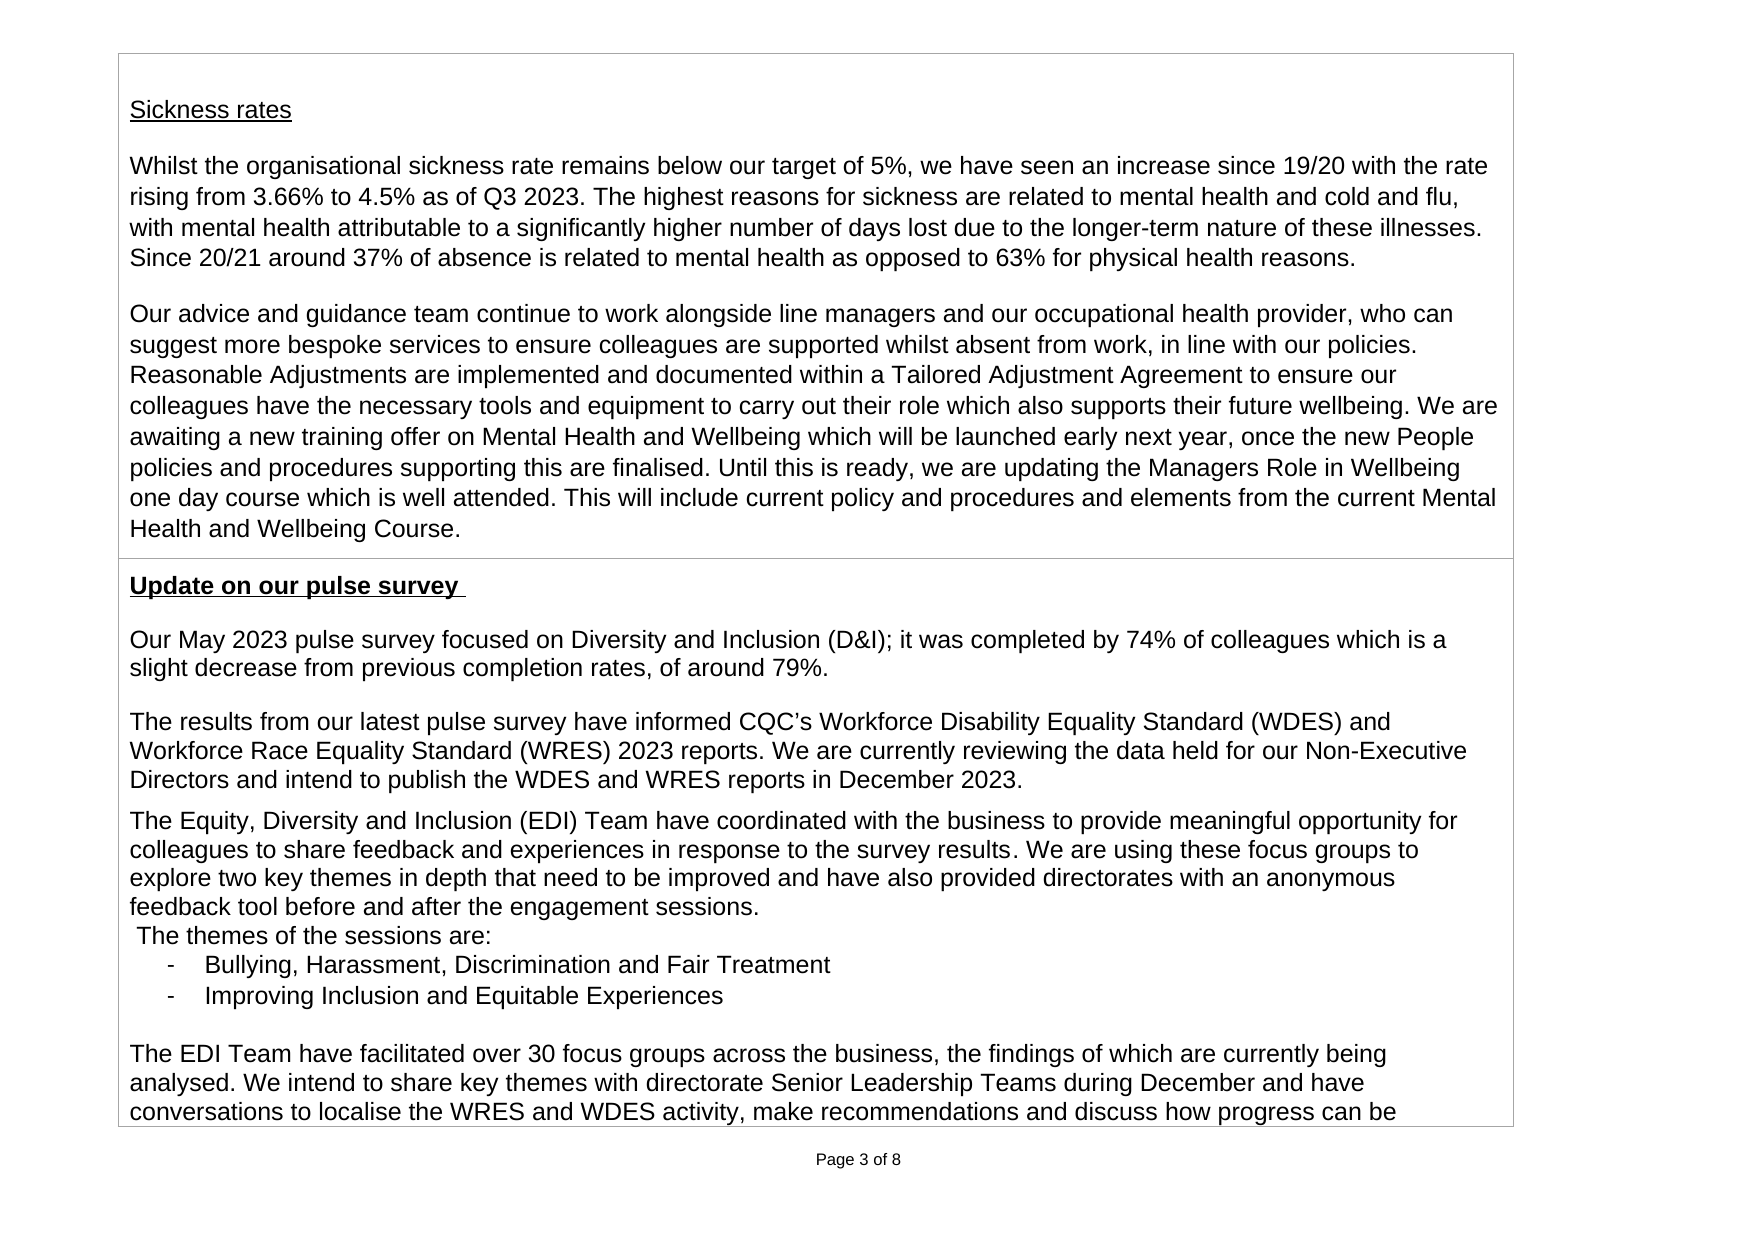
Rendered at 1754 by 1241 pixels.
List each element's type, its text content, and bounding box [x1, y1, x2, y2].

table_cell Update on our pulse survey Our May 2023 pulse survey focused on Diversity and Inclusion (D&I); it was completed by 74% of colleagues which is a slight decrease from previous completion rates, of around 79%. The results from our latest pulse survey have informed CQC’s Workforce Disability Equality Standard (WDES) and Workforce Race Equality Standard (WRES) 2023 reports. We are currently reviewing the data held for our Non-Executive Directors and intend to publish the WDES and WRES reports in December 2023. The Equity, Diversity and Inclusion (EDI) Team have coordinated with the business to provide meaningful opportunity for colleagues to share feedback and experiences in response to the survey results. We are using these focus groups to explore two key themes in depth that need to be improved and have also provided directorates with an anonymous feedback tool before and after the engagement sessions. The themes of the sessions are: Bullying, Harassment, Discrimination and Fair Treatment Improving Inclusion and Equitable Experiences The EDI Team have facilitated over 30 focus groups across the business, the findings of which are currently being analysed. We intend to share key themes with directorate Senior Leadership Teams during December and have conversations to localise the WRES and WDES activity, make recommendations and discuss how progress can be [119, 559, 1513, 1126]
table_cell Sickness rates Whilst the organisational sickness rate remains below our target of 5%, we have seen an increase since 19/20 with the rate rising from 3.66% to 4.5% as of Q3 2023. The highest reasons for sickness are related to mental health and cold and flu, with mental health attributable to a significantly higher number of days lost due to the longer-term nature of these illnesses. Since 20/21 around 37% of absence is related to mental health as opposed to 63% for physical health reasons. Our advice and guidance team continue to work alongside line managers and our occupational health provider, who can suggest more bespoke services to ensure colleagues are supported whilst absent from work, in line with our policies. Reasonable Adjustments are implemented and documented within a Tailored Adjustment Agreement to ensure our colleagues have the necessary tools and equipment to carry out their role which also supports their future wellbeing. We are awaiting a new training offer on Mental Health and Wellbeing which will be launched early next year, once the new People policies and procedures supporting this are finalised. Until this is ready, we are updating the Managers Role in Wellbeing one day course which is well attended. This will include current policy and procedures and elements from the current Mental Health and Wellbeing Course. [119, 54, 1513, 557]
